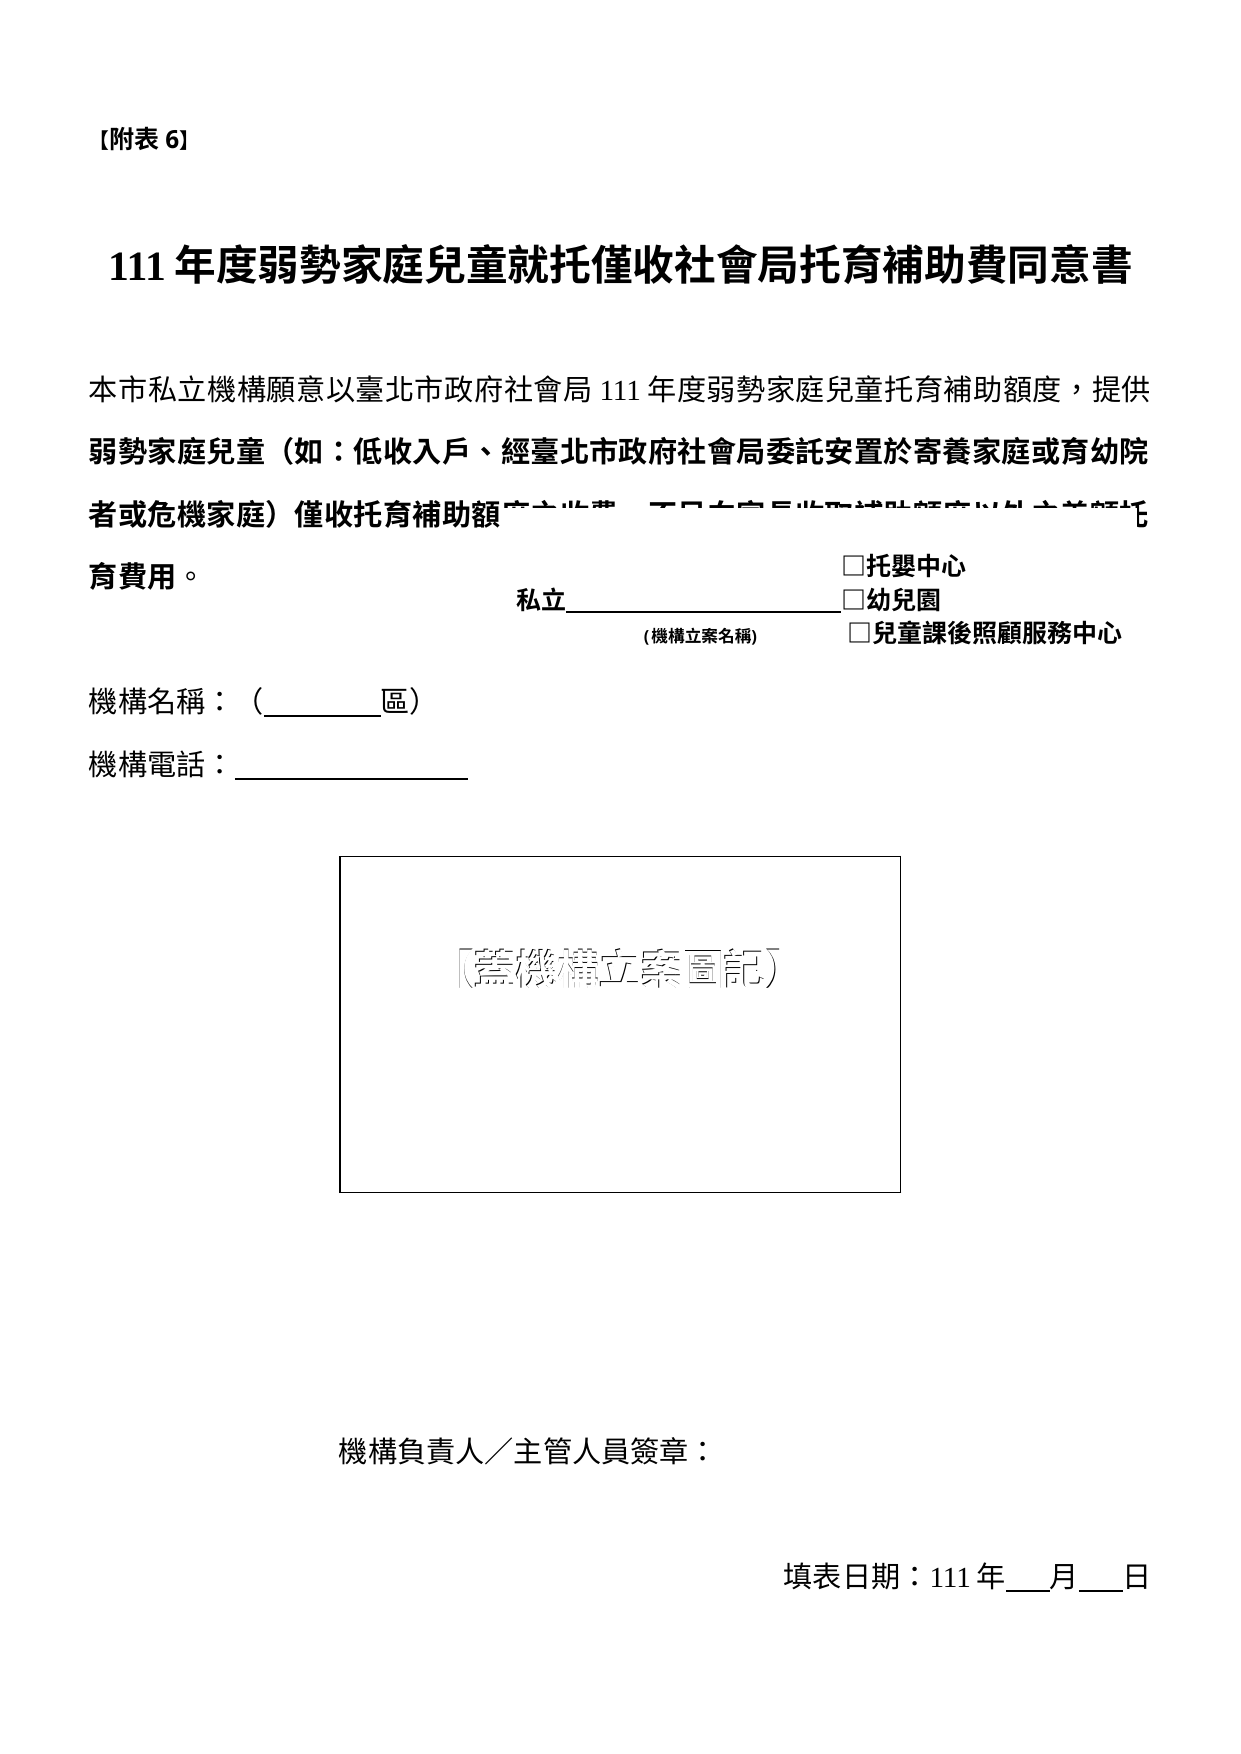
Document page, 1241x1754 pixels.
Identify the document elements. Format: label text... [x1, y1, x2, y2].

text (機構立案名稱) □兒童課後照顧服務中心 [516, 616, 1122, 649]
text 機構名稱：（ 區） [89, 658, 1152, 721]
text 【蓋機構立案圖記】 [355, 937, 885, 997]
text 111年度弱勢家庭兒童就托僅收社會局托育補助費同意書 [89, 221, 1152, 283]
text 私立 □幼兒園 [516, 582, 1122, 616]
text 填表日期：111年 月 日 [89, 1533, 1152, 1596]
text 本市私立機構願意以臺北市政府社會局111年度弱勢家庭兒童托育補助額度，提供弱勢家庭兒童（如：低收入戶、經臺北市政府社會局委託安置於寄養家庭或育幼院者或危機家庭）僅收托育補助額度之收費，不另向家長收取補助額度以外之差額托育費用。 [89, 346, 1152, 707]
text 機構電話： [89, 721, 1152, 783]
text 【附表6】 [89, 96, 1152, 158]
text □托嬰中心 [516, 549, 1122, 582]
text 機構負責人／主管人員簽章： [89, 1408, 1152, 1471]
